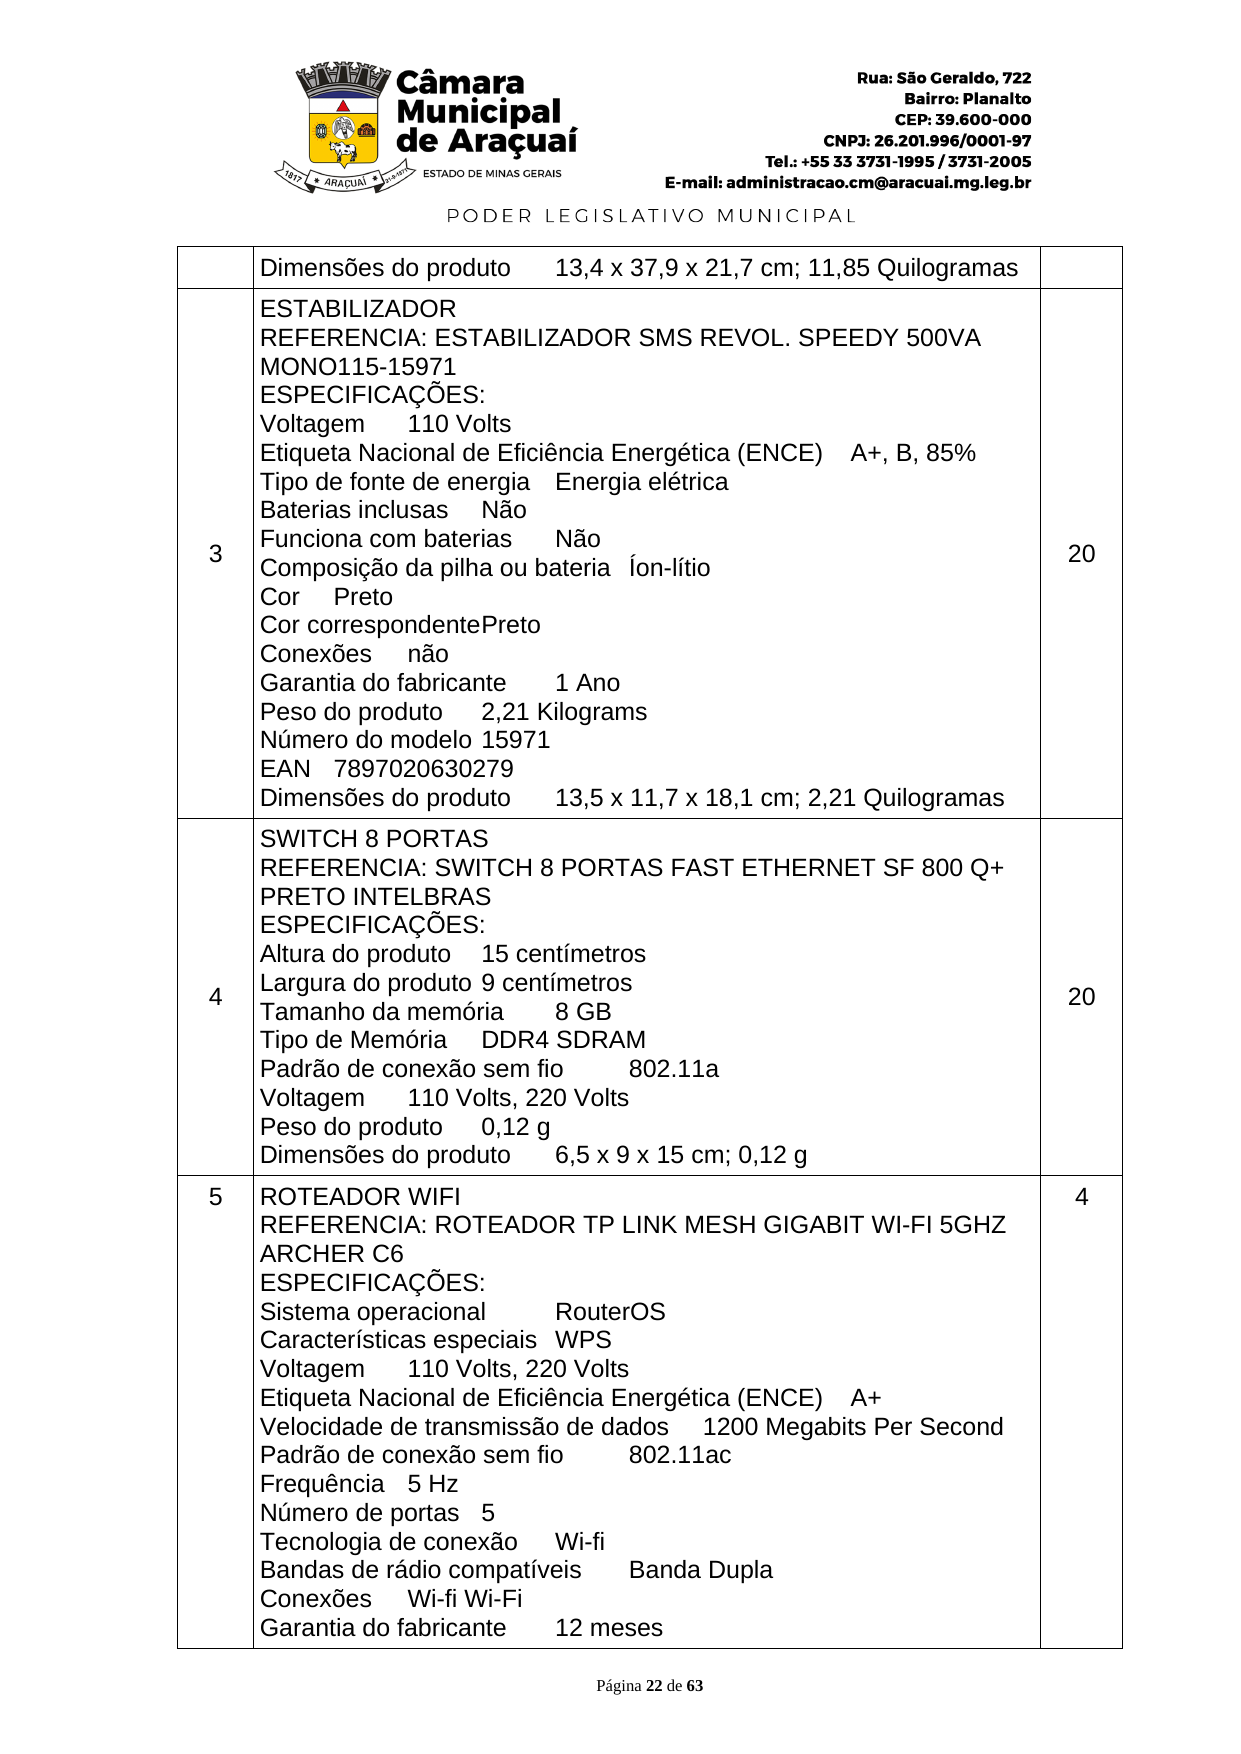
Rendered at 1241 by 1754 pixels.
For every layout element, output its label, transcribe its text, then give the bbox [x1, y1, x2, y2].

table_cell 4 [1041, 1176, 1122, 1647]
table_cell 20 [1041, 819, 1122, 1175]
table_cell 3 [178, 289, 253, 817]
table_cell Dimensões do produto ‎13,4 x 37,9 x 21,7 cm; 11,85 Quilogramas [254, 247, 1040, 287]
table_cell 20 [1041, 289, 1122, 817]
table_cell SWITCH 8 PORTAS REFERENCIA: SWITCH 8 PORTAS FAST ETHERNET SF 800 Q+ PRETO INTELBRAS ESPECIFICAÇÕES: Altura do produto ‎15 centímetros Largura do produto ‎9 centímetros Tamanho da memória ‎8 GB Tipo de Memória ‎DDR4 SDRAM Padrão de conexão sem fio ‎802.11a Voltagem ‎110 Volts, 220 Volts Peso do produto ‎0,12 g Dimensões do produto ‎6,5 x 9 x 15 cm; 0,12 g [254, 819, 1040, 1175]
table_cell 4 [178, 819, 253, 1175]
table_cell ESTABILIZADOR REFERENCIA: ESTABILIZADOR SMS REVOL. SPEEDY 500VA MONO115-15971 ESPECIFICAÇÕES: Voltagem ‎110 Volts Etiqueta Nacional de Eficiência Energética (ENCE) ‎A+, B, 85% Tipo de fonte de energia ‎Energia elétrica Baterias inclusas ‎Não Funciona com baterias ‎Não Composição da pilha ou bateria ‎Íon-lítio Cor ‎Preto Cor correspondente ‎Preto Conexões ‎não Garantia do fabricante ‎1 Ano Peso do produto ‎2,21 Kilograms Número do modelo ‎15971 EAN ‎7897020630279 Dimensões do produto ‎13,5 x 11,7 x 18,1 cm; 2,21 Quilogramas [254, 289, 1040, 817]
table_cell 5 [178, 1176, 253, 1647]
table_cell ROTEADOR WIFI REFERENCIA: ROTEADOR TP LINK MESH GIGABIT WI-FI 5GHZ ARCHER C6 ESPECIFICAÇÕES: Sistema operacional ‎RouterOS Características especiais ‎WPS Voltagem ‎110 Volts, 220 Volts Etiqueta Nacional de Eficiência Energética (ENCE) ‎A+ Velocidade de transmissão de dados ‎1200 Megabits Per Second Padrão de conexão sem fio ‎802.11ac Frequência ‎5 Hz Número de portas ‎5 Tecnologia de conexão ‎Wi-fi Bandas de rádio compatíveis ‎Banda Dupla Conexões ‎Wi-fi Wi-Fi Garantia do fabricante ‎12 meses [254, 1176, 1040, 1647]
table_cell [178, 247, 253, 287]
table_cell [1041, 247, 1122, 287]
picture [206, 35, 1093, 246]
